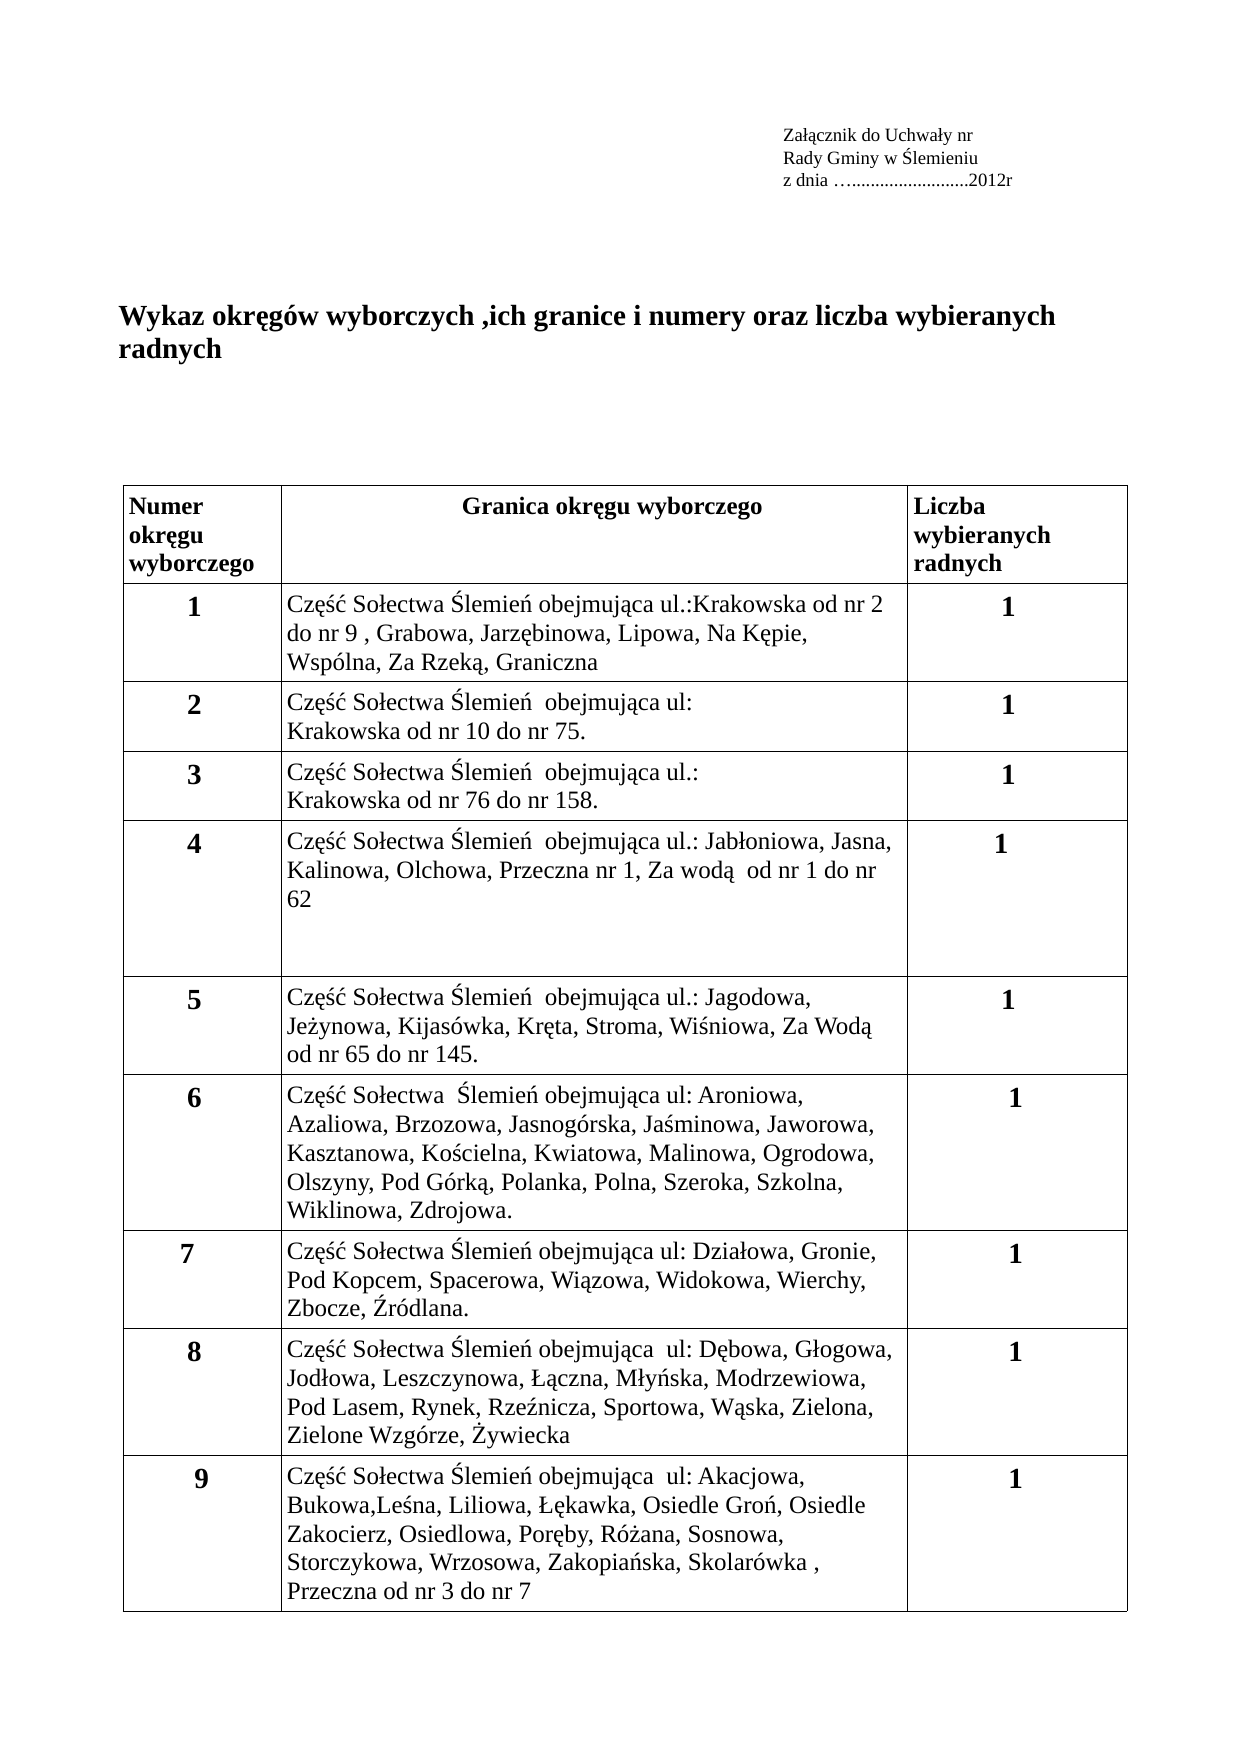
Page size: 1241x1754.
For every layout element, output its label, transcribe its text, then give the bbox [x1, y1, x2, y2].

table_cell 2 [124, 682, 281, 751]
table_cell Część Sołectwa Ślemień obejmująca ul.: Jagodowa, Jeżynowa, Kijasówka, Kręta, Stroma, Wiśniowa, Za Wodą od nr 65 do nr 145. [282, 977, 907, 1074]
table_cell Część Sołectwa Ślemień obejmująca ul: Akacjowa, Bukowa,Leśna, Liliowa, Łękawka, Osiedle Groń, Osiedle Zakocierz, Osiedlowa, Poręby, Różana, Sosnowa, Storczykowa, Wrzosowa, Zakopiańska, Skolarówka , Przeczna od nr 3 do nr 7 [282, 1456, 907, 1611]
table_cell Część Sołectwa Ślemień obejmująca ul: Dębowa, Głogowa, Jodłowa, Leszczynowa, Łączna, Młyńska, Modrzewiowa, Pod Lasem, Rynek, Rzeźnicza, Sportowa, Wąska, Zielona, Zielone Wzgórze, Żywiecka [282, 1329, 907, 1455]
table_cell Część Sołectwa Ślemień obejmująca ul: Działowa, Gronie, Pod Kopcem, Spacerowa, Wiązowa, Widokowa, Wierchy, Zbocze, Źródlana. [282, 1231, 907, 1328]
table_cell 5 [124, 977, 281, 1074]
table_cell 1 [908, 977, 1127, 1074]
text Rady Gminy w Ślemieniu [118, 147, 1122, 168]
table_cell 1 [908, 584, 1127, 681]
text Załącznik do Uchwały nr [118, 118, 1122, 147]
table_cell Część Sołectwa Ślemień obejmująca ul.: Jabłoniowa, Jasna, Kalinowa, Olchowa, Przeczna nr 1, Za wodą od nr 1 do nr 62 [282, 821, 907, 976]
table_cell 1 [908, 1075, 1127, 1230]
table_header Liczba wybieranych radnych [908, 486, 1127, 583]
table_cell Część Sołectwa Ślemień obejmująca ul: Aroniowa, Azaliowa, Brzozowa, Jasnogórska, Jaśminowa, Jaworowa, Kasztanowa, Kościelna, Kwiatowa, Malinowa, Ogrodowa, Olszyny, Pod Górką, Polanka, Polna, Szeroka, Szkolna, Wiklinowa, Zdrojowa. [282, 1075, 907, 1230]
table_cell 9 [124, 1456, 281, 1611]
table_header Numer okręgu wyborczego [124, 486, 281, 583]
table_cell 1 [908, 1231, 1127, 1328]
table_cell Część Sołectwa Ślemień obejmująca ul.:Krakowska od nr 2 do nr 9 , Grabowa, Jarzębinowa, Lipowa, Na Kępie, Wspólna, Za Rzeką, Graniczna [282, 584, 907, 681]
table_cell 6 [124, 1075, 281, 1230]
table_cell Część Sołectwa Ślemień obejmująca ul: Krakowska od nr 10 do nr 75. [282, 682, 907, 751]
table_cell 1 [908, 1456, 1127, 1611]
table_cell 1 [908, 682, 1127, 751]
table_cell 1 [908, 752, 1127, 820]
table_cell 8 [124, 1329, 281, 1455]
table_cell 1 [908, 1329, 1127, 1455]
table_header Granica okręgu wyborczego [282, 486, 907, 583]
text Wykaz okręgów wyborczych ,ich granice i numery oraz liczba wybieranych radnych [118, 298, 1122, 365]
table_cell 7 [124, 1231, 281, 1328]
table_cell 1 [908, 821, 1127, 976]
text z dnia ….........................2012r [118, 168, 1122, 190]
table_cell Część Sołectwa Ślemień obejmująca ul.: Krakowska od nr 76 do nr 158. [282, 752, 907, 820]
table_cell 1 [124, 584, 281, 681]
table_cell 4 [124, 821, 281, 976]
table_cell 3 [124, 752, 281, 820]
